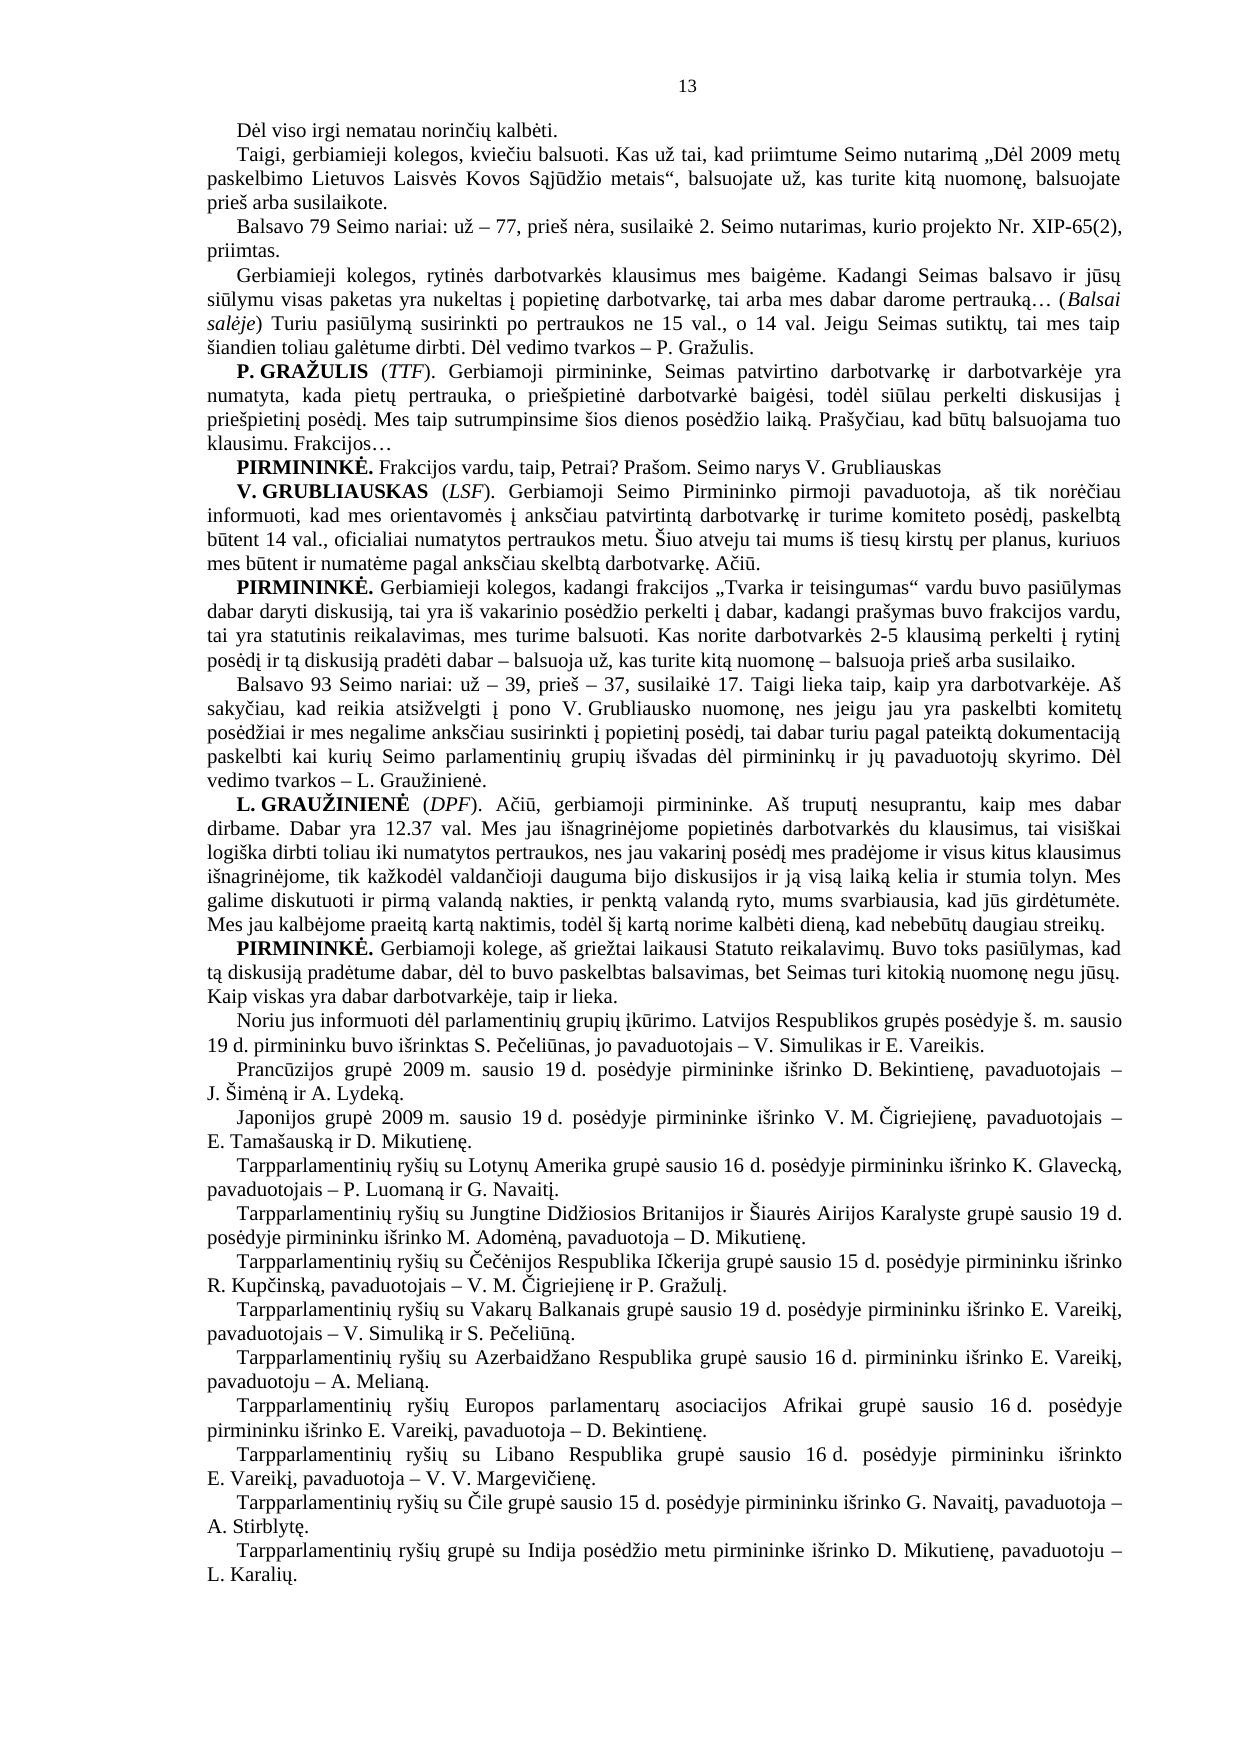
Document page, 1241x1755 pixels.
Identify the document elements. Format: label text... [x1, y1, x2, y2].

text PIRMININKĖ. Gerbiamoji kolege, aš griežtai laikausi Statuto reikalavimų. Buvo toks pasiūlymas, kad tą diskusiją pradėtume dabar, dėl to buvo paskelbtas balsavimas, bet Seimas turi kitokią nuomonę negu jūsų. Kaip viskas yra dabar darbotvarkėje, taip ir lieka. [207, 936, 1122, 1008]
text V. GRUBLIAUSKAS (LSF). Gerbiamoji Seimo Pirmininko pirmoji pavaduotoja, aš tik norėčiau informuoti, kad mes orientavomės į anksčiau patvirtintą darbotvarkę ir turime komiteto posėdį, paskelbtą būtent 14 val., oficialiai numatytos pertraukos metu. Šiuo atveju tai mums iš tiesų kirstų per planus, kuriuos mes būtent ir numatėme pagal anksčiau skelbtą darbotvarkę. Ačiū. [207, 479, 1122, 575]
text Gerbiamieji kolegos, rytinės darbotvarkės klausimus mes baigėme. Kadangi Seimas balsavo ir jūsų siūlymu visas paketas yra nukeltas į popietinę darbotvarkę, tai arba mes dabar darome pertrauką… (Balsai salėje) Turiu pasiūlymą susirinkti po pertraukos ne 15 val., o 14 val. Jeigu Seimas sutiktų, tai mes taip šiandien toliau galėtume dirbti. Dėl vedimo tvarkos – P. Gražulis. [207, 262, 1122, 359]
text Balsavo 93 Seimo nariai: už – 39, prieš – 37, susilaikė 17. Taigi lieka taip, kaip yra darbotvarkėje. Aš sakyčiau, kad reikia atsižvelgti į pono V. Grubliausko nuomonę, nes jeigu jau yra paskelbti komitetų posėdžiai ir mes negalime anksčiau susirinkti į popietinį posėdį, tai dabar turiu pagal pateiktą dokumentaciją paskelbti kai kurių Seimo parlamentinių grupių išvadas dėl pirmininkų ir jų pavaduotojų skyrimo. Dėl vedimo tvarkos – L. Graužinienė. [207, 672, 1122, 792]
text Tarpparlamentinių ryšių su Jungtine Didžiosios Britanijos ir Šiaurės Airijos Karalyste grupė sausio 19 d. posėdyje pirmininku išrinko M. Adomėną, pavaduotoja – D. Mikutienę. [207, 1201, 1122, 1249]
text Tarpparlamentinių ryšių su Čečėnijos Respublika Ičkerija grupė sausio 15 d. posėdyje pirmininku išrinko R. Kupčinską, pavaduotojais – V. M. Čigriejienę ir P. Gražulį. [207, 1249, 1122, 1297]
text Tarpparlamentinių ryšių su Azerbaidžano Respublika grupė sausio 16 d. pirmininku išrinko E. Vareikį, pavaduotoju – A. Melianą. [207, 1345, 1122, 1393]
text PIRMININKĖ. Frakcijos vardu, taip, Petrai? Prašom. Seimo narys V. Grubliauskas [207, 455, 1122, 479]
text Prancūzijos grupė 2009 m. sausio 19 d. posėdyje pirmininke išrinko D. Bekintienę, pavaduotojais – J. Šimėną ir A. Lydeką. [207, 1057, 1122, 1105]
text Tarpparlamentinių ryšių Europos parlamentarų asociacijos Afrikai grupė sausio 16 d. posėdyje pirmininku išrinko E. Vareikį, pavaduotoja – D. Bekintienę. [207, 1393, 1122, 1442]
text Noriu jus informuoti dėl parlamentinių grupių įkūrimo. Latvijos Respublikos grupės posėdyje š. m. sausio 19 d. pirmininku buvo išrinktas S. Pečeliūnas, jo pavaduotojais – V. Simulikas ir E. Vareikis. [207, 1008, 1122, 1057]
text Tarpparlamentinių ryšių su Libano Respublika grupė sausio 16 d. posėdyje pirmininku išrinkto E. Vareikį, pavaduotoja – V. V. Margevičienę. [207, 1442, 1122, 1490]
text Japonijos grupė 2009 m. sausio 19 d. posėdyje pirmininke išrinko V. M. Čigriejienę, pavaduotojais – E. Tamašauską ir D. Mikutienę. [207, 1105, 1122, 1153]
text PIRMININKĖ. Gerbiamieji kolegos, kadangi frakcijos „Tvarka ir teisingumas“ vardu buvo pasiūlymas dabar daryti diskusiją, tai yra iš vakarinio posėdžio perkelti į dabar, kadangi prašymas buvo frakcijos vardu, tai yra statutinis reikalavimas, mes turime balsuoti. Kas norite darbotvarkės 2-5 klausimą perkelti į rytinį posėdį ir tą diskusiją pradėti dabar – balsuoja už, kas turite kitą nuomonę – balsuoja prieš arba susilaiko. [207, 575, 1122, 672]
text Tarpparlamentinių ryšių su Lotynų Amerika grupė sausio 16 d. posėdyje pirmininku išrinko K. Glavecką, pavaduotojais – P. Luomaną ir G. Navaitį. [207, 1153, 1122, 1201]
text Tarpparlamentinių ryšių su Vakarų Balkanais grupė sausio 19 d. posėdyje pirmininku išrinko E. Vareikį, pavaduotojais – V. Simuliką ir S. Pečeliūną. [207, 1297, 1122, 1345]
text Tarpparlamentinių ryšių grupė su Indija posėdžio metu pirmininke išrinko D. Mikutienę, pavaduotoju – L. Karalių. [207, 1538, 1122, 1586]
text Tarpparlamentinių ryšių su Čile grupė sausio 15 d. posėdyje pirmininku išrinko G. Navaitį, pavaduotoja – A. Stirblytę. [207, 1490, 1122, 1538]
text Balsavo 79 Seimo nariai: už – 77, prieš nėra, susilaikė 2. Seimo nutarimas, kurio projekto Nr. XIP-65(2), priimtas. [207, 214, 1122, 262]
text Taigi, gerbiamieji kolegos, kviečiu balsuoti. Kas už tai, kad priimtume Seimo nutarimą „Dėl 2009 metų paskelbimo Lietuvos Laisvės Kovos Sąjūdžio metais“, balsuojate už, kas turite kitą nuomonę, balsuojate prieš arba susilaikote. [207, 142, 1122, 214]
text Dėl viso irgi nematau norinčių kalbėti. [207, 118, 1122, 142]
text P. GRAŽULIS (TTF). Gerbiamoji pirmininke, Seimas patvirtino darbotvarkę ir darbotvarkėje yra numatyta, kada pietų pertrauka, o priešpietinė darbotvarkė baigėsi, todėl siūlau perkelti diskusijas į priešpietinį posėdį. Mes taip sutrumpinsime šios dienos posėdžio laiką. Prašyčiau, kad būtų balsuojama tuo klausimu. Frakcijos… [207, 359, 1122, 455]
text L. GRAUŽINIENĖ (DPF). Ačiū, gerbiamoji pirmininke. Aš truputį nesuprantu, kaip mes dabar dirbame. Dabar yra 12.37 val. Mes jau išnagrinėjome popietinės darbotvarkės du klausimus, tai visiškai logiška dirbti toliau iki numatytos pertraukos, nes jau vakarinį posėdį mes pradėjome ir visus kitus klausimus išnagrinėjome, tik kažkodėl valdančioji dauguma bijo diskusijos ir ją visą laiką kelia ir stumia tolyn. Mes galime diskutuoti ir pirmą valandą nakties, ir penktą valandą ryto, mums svarbiausia, kad jūs girdėtumėte. Mes jau kalbėjome praeitą kartą naktimis, todėl šį kartą norime kalbėti dieną, kad nebebūtų daugiau streikų. [207, 792, 1122, 936]
